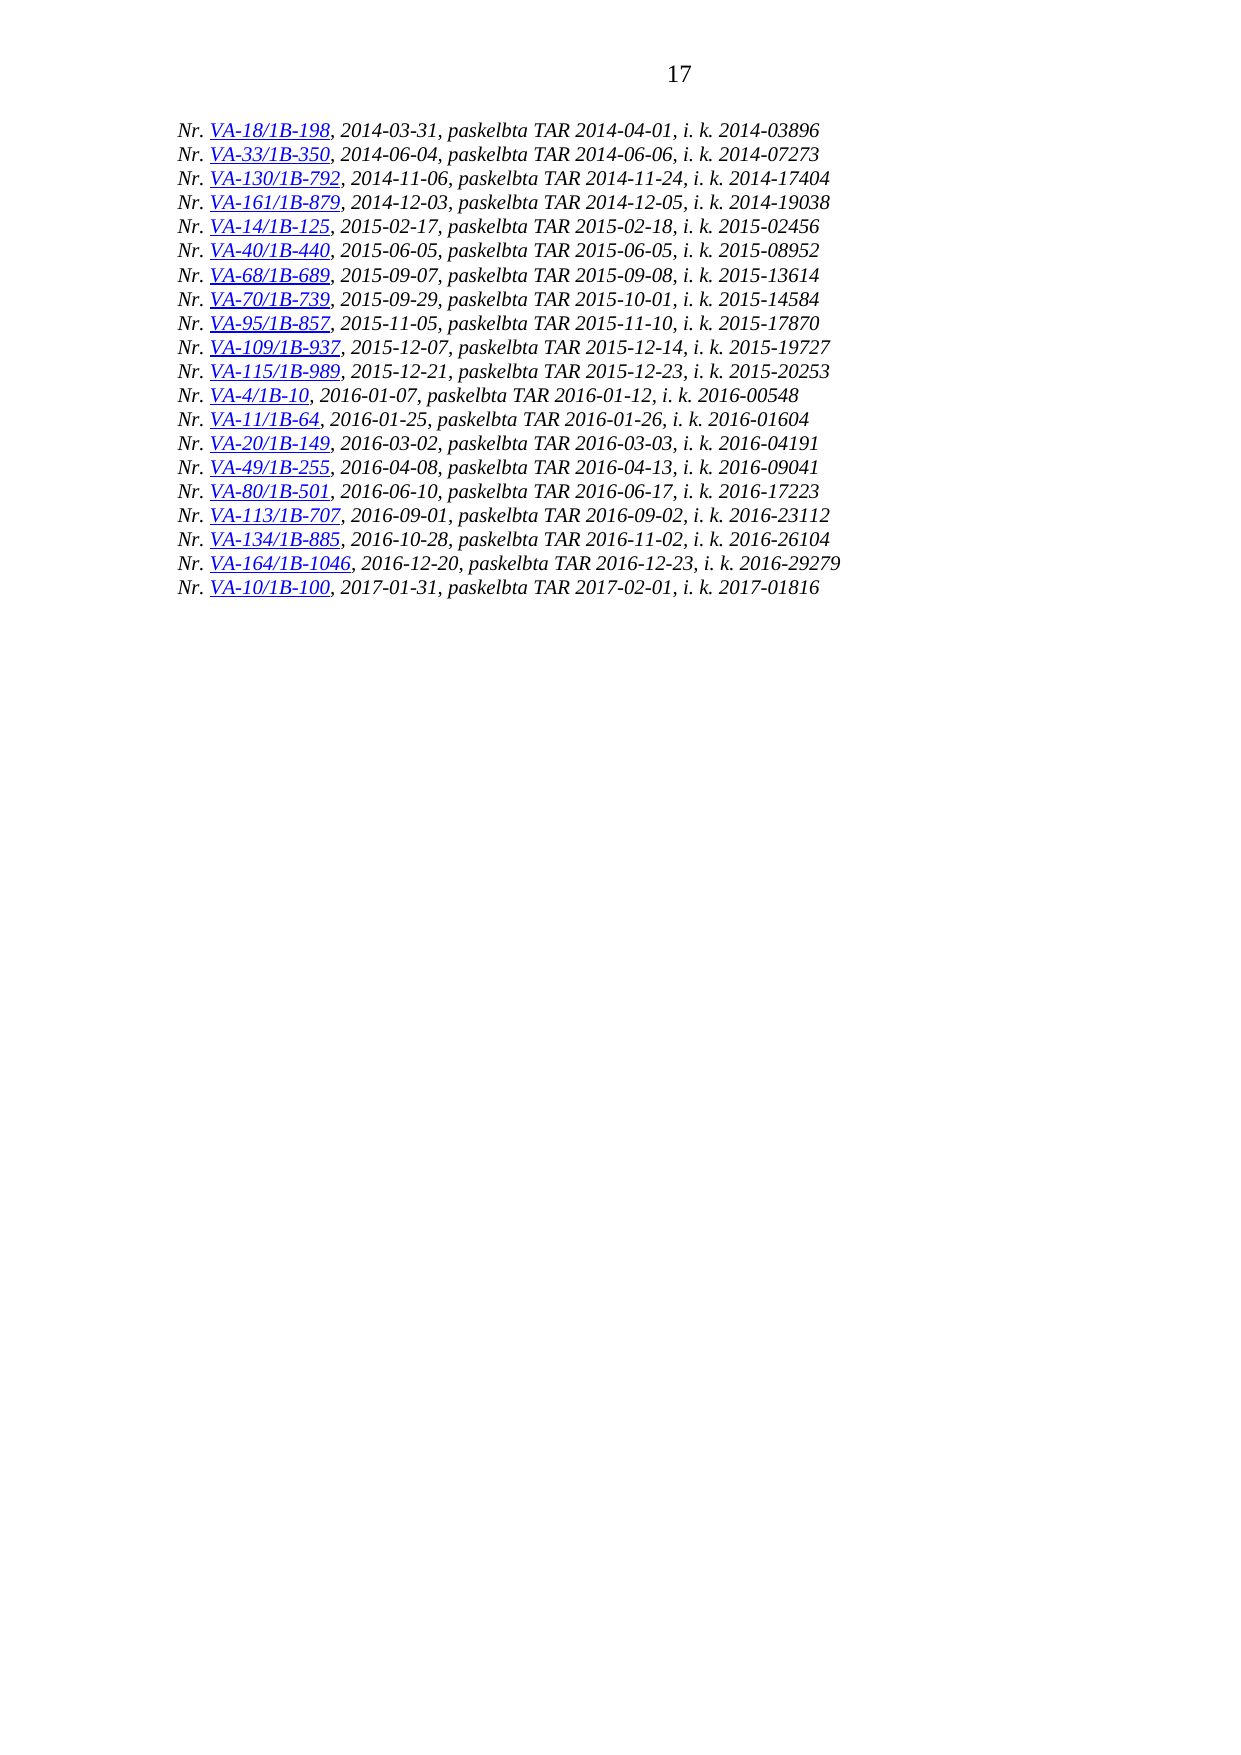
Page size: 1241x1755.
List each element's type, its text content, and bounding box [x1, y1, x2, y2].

text Nr. VA-10/1B-100, 2017-01-31, paskelbta TAR 2017-02-01, i. k. 2017-01816 [177, 575, 1181, 599]
text Nr. VA-20/1B-149, 2016-03-02, paskelbta TAR 2016-03-03, i. k. 2016-04191 [177, 431, 1181, 455]
text Nr. VA-164/1B-1046, 2016-12-20, paskelbta TAR 2016-12-23, i. k. 2016-29279 [177, 551, 1181, 575]
text Nr. VA-11/1B-64, 2016-01-25, paskelbta TAR 2016-01-26, i. k. 2016-01604 [177, 407, 1181, 431]
text Nr. VA-68/1B-689, 2015-09-07, paskelbta TAR 2015-09-08, i. k. 2015-13614 [177, 262, 1181, 287]
text Nr. VA-161/1B-879, 2014-12-03, paskelbta TAR 2014-12-05, i. k. 2014-19038 [177, 190, 1181, 214]
text Nr. VA-70/1B-739, 2015-09-29, paskelbta TAR 2015-10-01, i. k. 2015-14584 [177, 287, 1181, 311]
text Nr. VA-80/1B-501, 2016-06-10, paskelbta TAR 2016-06-17, i. k. 2016-17223 [177, 479, 1181, 503]
text Nr. VA-95/1B-857, 2015-11-05, paskelbta TAR 2015-11-10, i. k. 2015-17870 [177, 311, 1181, 335]
text Nr. VA-113/1B-707, 2016-09-01, paskelbta TAR 2016-09-02, i. k. 2016-23112 [177, 503, 1181, 527]
text Nr. VA-4/1B-10, 2016-01-07, paskelbta TAR 2016-01-12, i. k. 2016-00548 [177, 383, 1181, 407]
text Nr. VA-18/1B-198, 2014-03-31, paskelbta TAR 2014-04-01, i. k. 2014-03896 [177, 118, 1181, 142]
text Nr. VA-40/1B-440, 2015-06-05, paskelbta TAR 2015-06-05, i. k. 2015-08952 [177, 238, 1181, 262]
text Nr. VA-130/1B-792, 2014-11-06, paskelbta TAR 2014-11-24, i. k. 2014-17404 [177, 166, 1181, 190]
text Nr. VA-33/1B-350, 2014-06-04, paskelbta TAR 2014-06-06, i. k. 2014-07273 [177, 142, 1181, 166]
text Nr. VA-14/1B-125, 2015-02-17, paskelbta TAR 2015-02-18, i. k. 2015-02456 [177, 214, 1181, 238]
text Nr. VA-49/1B-255, 2016-04-08, paskelbta TAR 2016-04-13, i. k. 2016-09041 [177, 455, 1181, 479]
text Nr. VA-134/1B-885, 2016-10-28, paskelbta TAR 2016-11-02, i. k. 2016-26104 [177, 527, 1181, 551]
text Nr. VA-115/1B-989, 2015-12-21, paskelbta TAR 2015-12-23, i. k. 2015-20253 [177, 359, 1181, 383]
text Nr. VA-109/1B-937, 2015-12-07, paskelbta TAR 2015-12-14, i. k. 2015-19727 [177, 335, 1181, 359]
